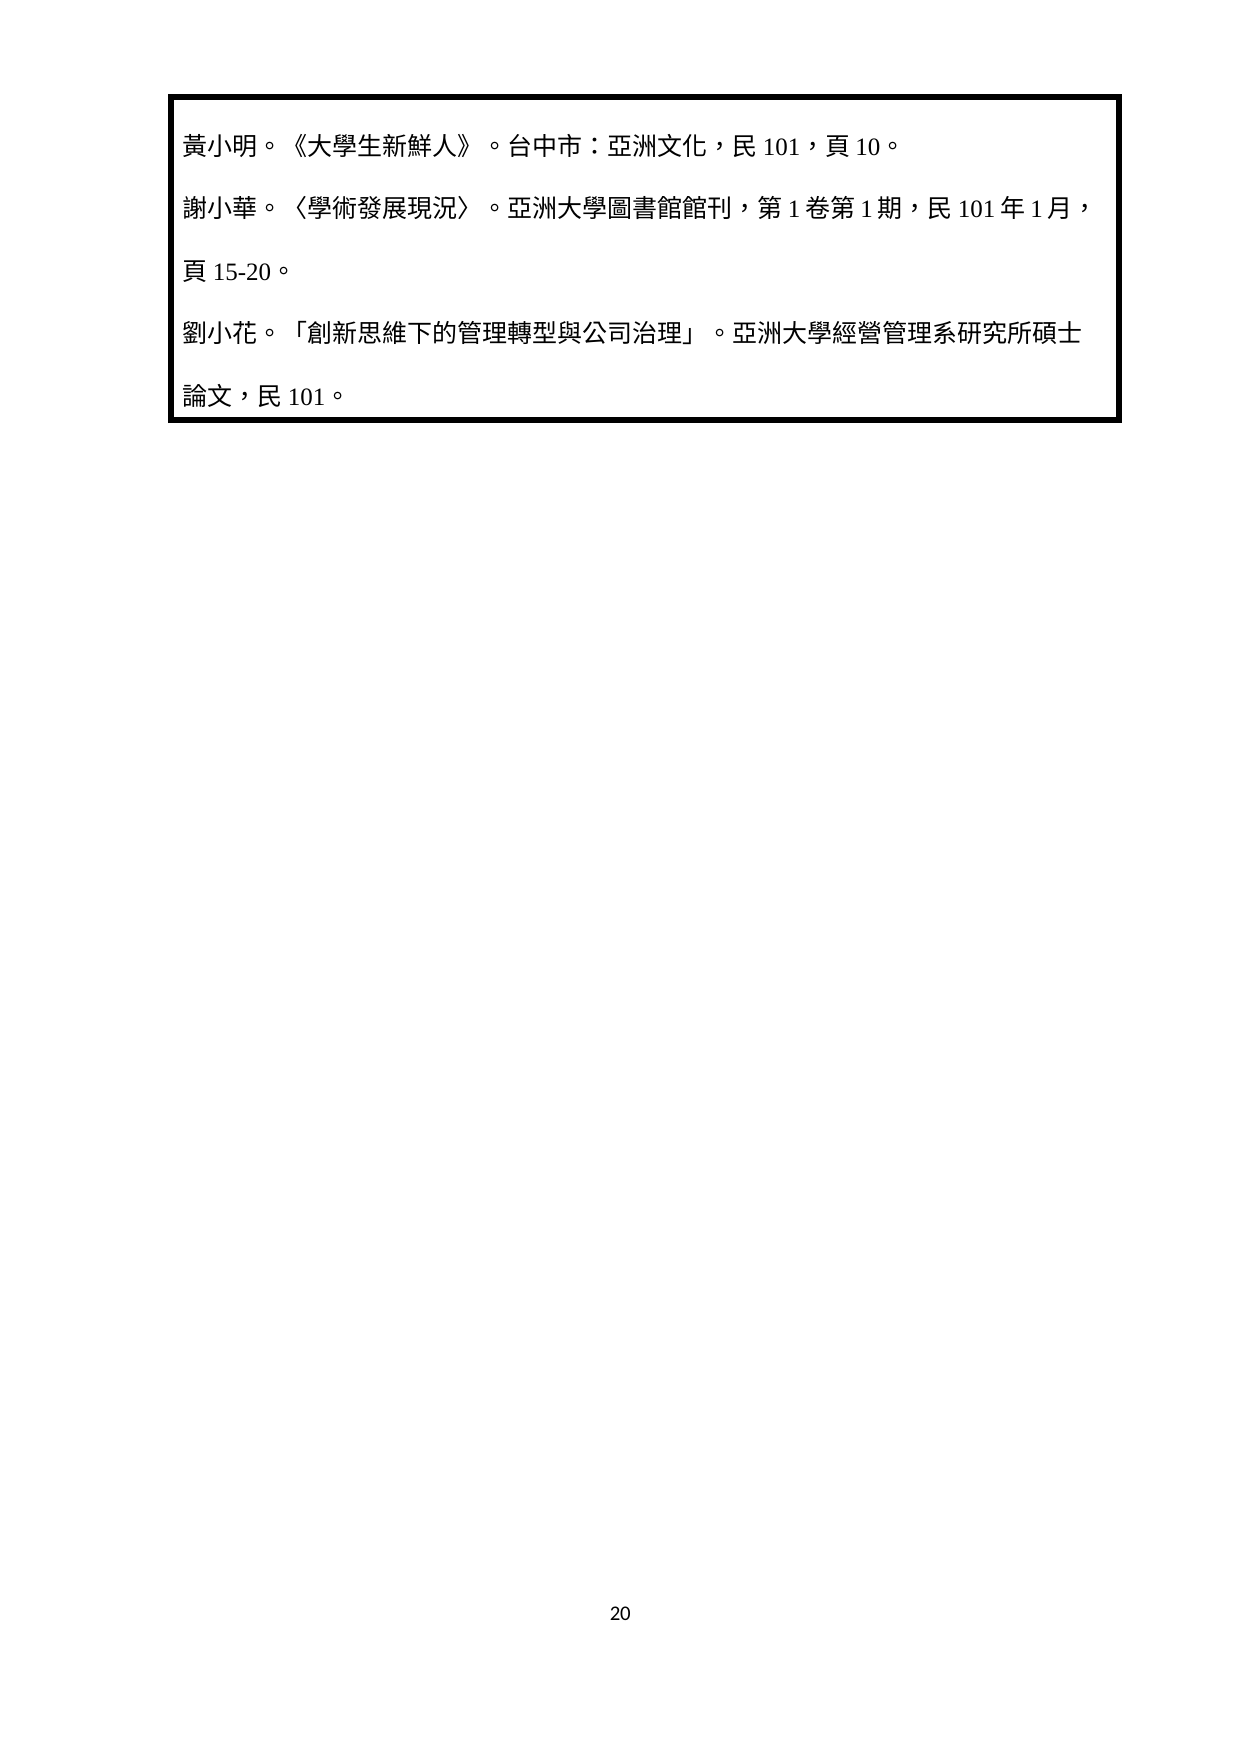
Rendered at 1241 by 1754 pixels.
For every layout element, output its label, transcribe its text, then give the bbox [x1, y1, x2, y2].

text 謝小華。〈學術發展現況〉。亞洲大學圖書館館刊，第1卷第1期，民101年1月，頁15-20。 [174, 157, 1116, 282]
text 黃小明。《大學生新鮮人》。台中市：亞洲文化，民101，頁10。 [174, 100, 1116, 157]
text 劉小花。「創新思維下的管理轉型與公司治理」。亞洲大學經營管理系研究所碩士論文，民101。 [174, 282, 1116, 417]
